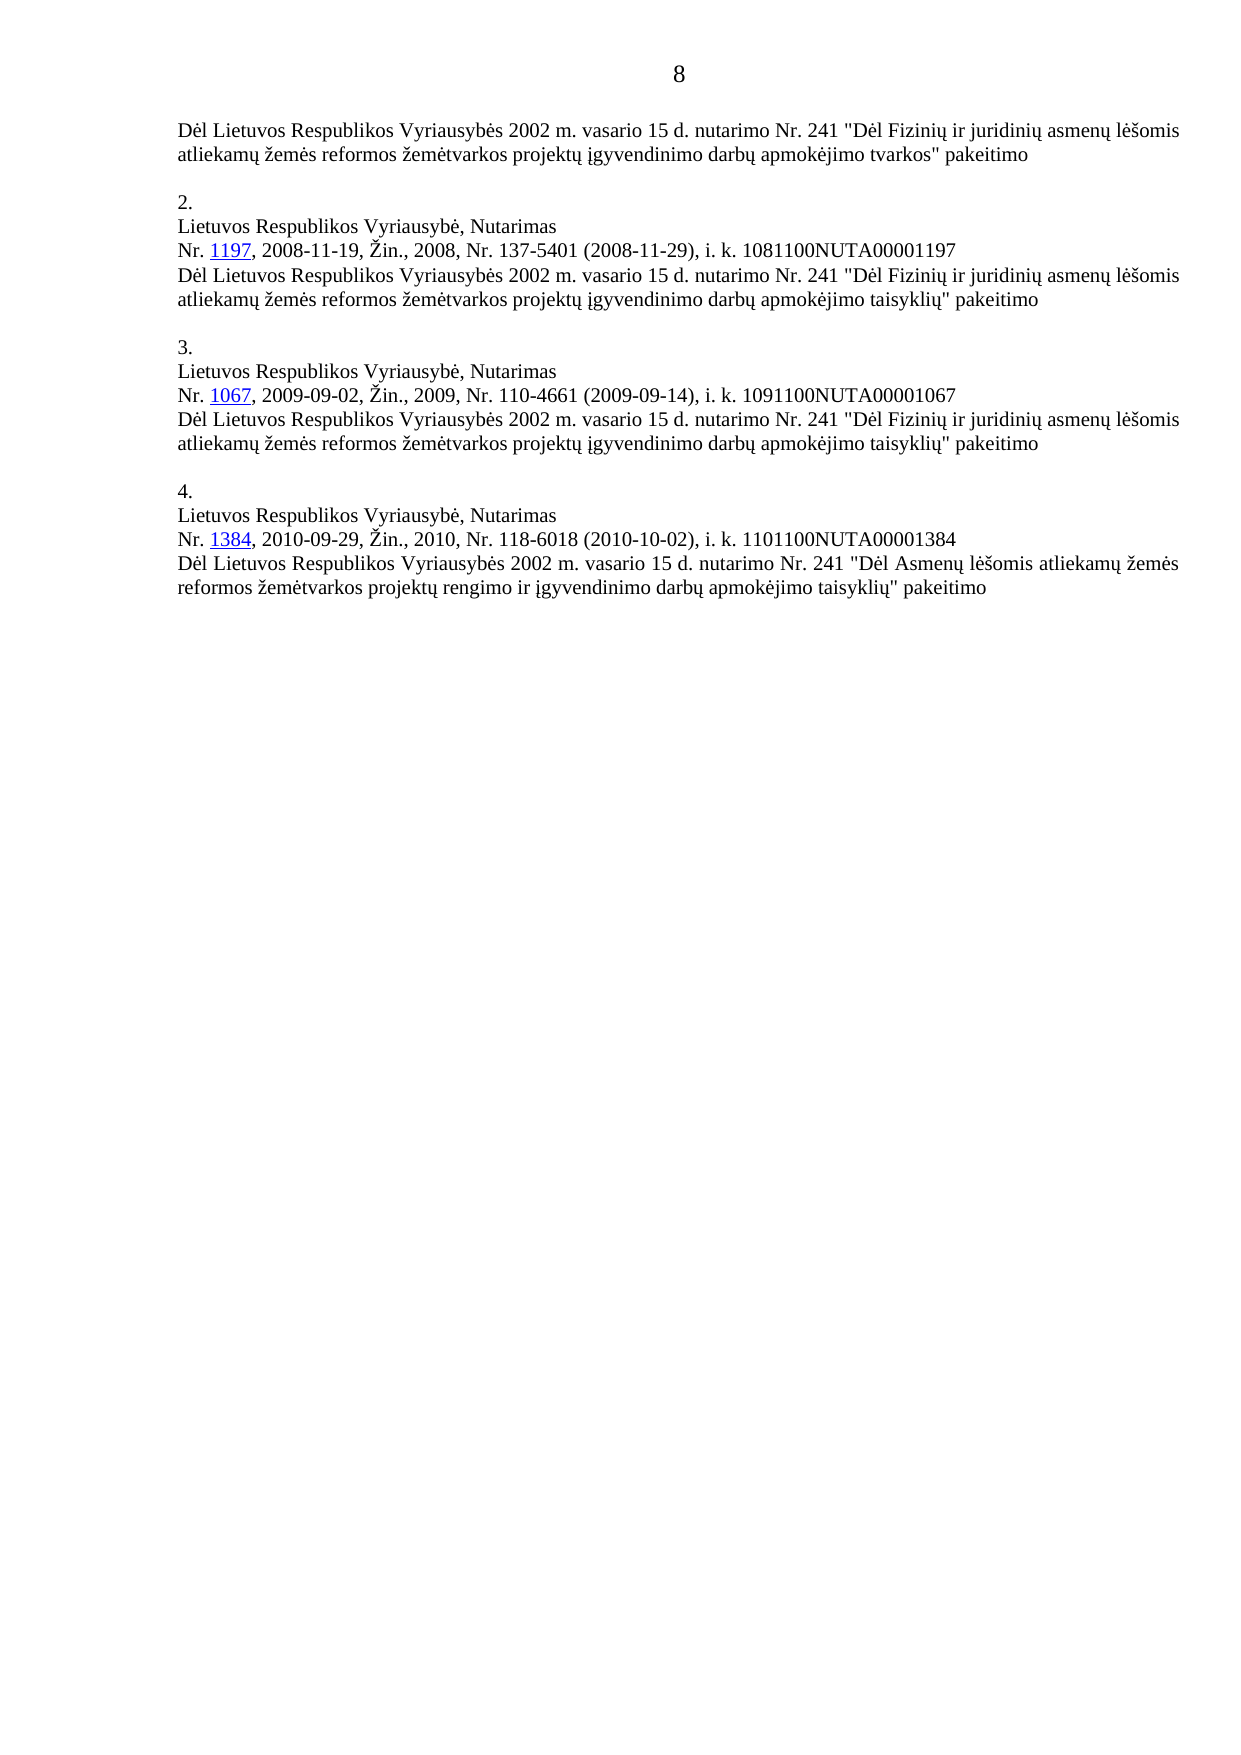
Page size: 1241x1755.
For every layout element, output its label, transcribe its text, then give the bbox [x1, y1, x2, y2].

text 2. [177, 190, 1181, 214]
text Dėl Lietuvos Respublikos Vyriausybės 2002 m. vasario 15 d. nutarimo Nr. 241 "Dėl Fizinių ir juridinių asmenų lėšomis atliekamų žemės reformos žemėtvarkos projektų įgyvendinimo darbų apmokėjimo tvarkos" pakeitimo [177, 118, 1181, 166]
text Dėl Lietuvos Respublikos Vyriausybės 2002 m. vasario 15 d. nutarimo Nr. 241 "Dėl Fizinių ir juridinių asmenų lėšomis atliekamų žemės reformos žemėtvarkos projektų įgyvendinimo darbų apmokėjimo taisyklių" pakeitimo [177, 262, 1181, 311]
text Lietuvos Respublikos Vyriausybė, Nutarimas [177, 359, 1181, 383]
text Dėl Lietuvos Respublikos Vyriausybės 2002 m. vasario 15 d. nutarimo Nr. 241 "Dėl Fizinių ir juridinių asmenų lėšomis atliekamų žemės reformos žemėtvarkos projektų įgyvendinimo darbų apmokėjimo taisyklių" pakeitimo [177, 407, 1181, 455]
text 4. [177, 479, 1181, 503]
text Dėl Lietuvos Respublikos Vyriausybės 2002 m. vasario 15 d. nutarimo Nr. 241 "Dėl Asmenų lėšomis atliekamų žemės reformos žemėtvarkos projektų rengimo ir įgyvendinimo darbų apmokėjimo taisyklių" pakeitimo [177, 551, 1181, 599]
text 3. [177, 335, 1181, 359]
text Nr. 1197, 2008-11-19, Žin., 2008, Nr. 137-5401 (2008-11-29), i. k. 1081100NUTA00001197 [177, 238, 1181, 262]
text Nr. 1067, 2009-09-02, Žin., 2009, Nr. 110-4661 (2009-09-14), i. k. 1091100NUTA00001067 [177, 383, 1181, 407]
text Lietuvos Respublikos Vyriausybė, Nutarimas [177, 503, 1181, 527]
text Lietuvos Respublikos Vyriausybė, Nutarimas [177, 214, 1181, 238]
text Nr. 1384, 2010-09-29, Žin., 2010, Nr. 118-6018 (2010-10-02), i. k. 1101100NUTA00001384 [177, 527, 1181, 551]
